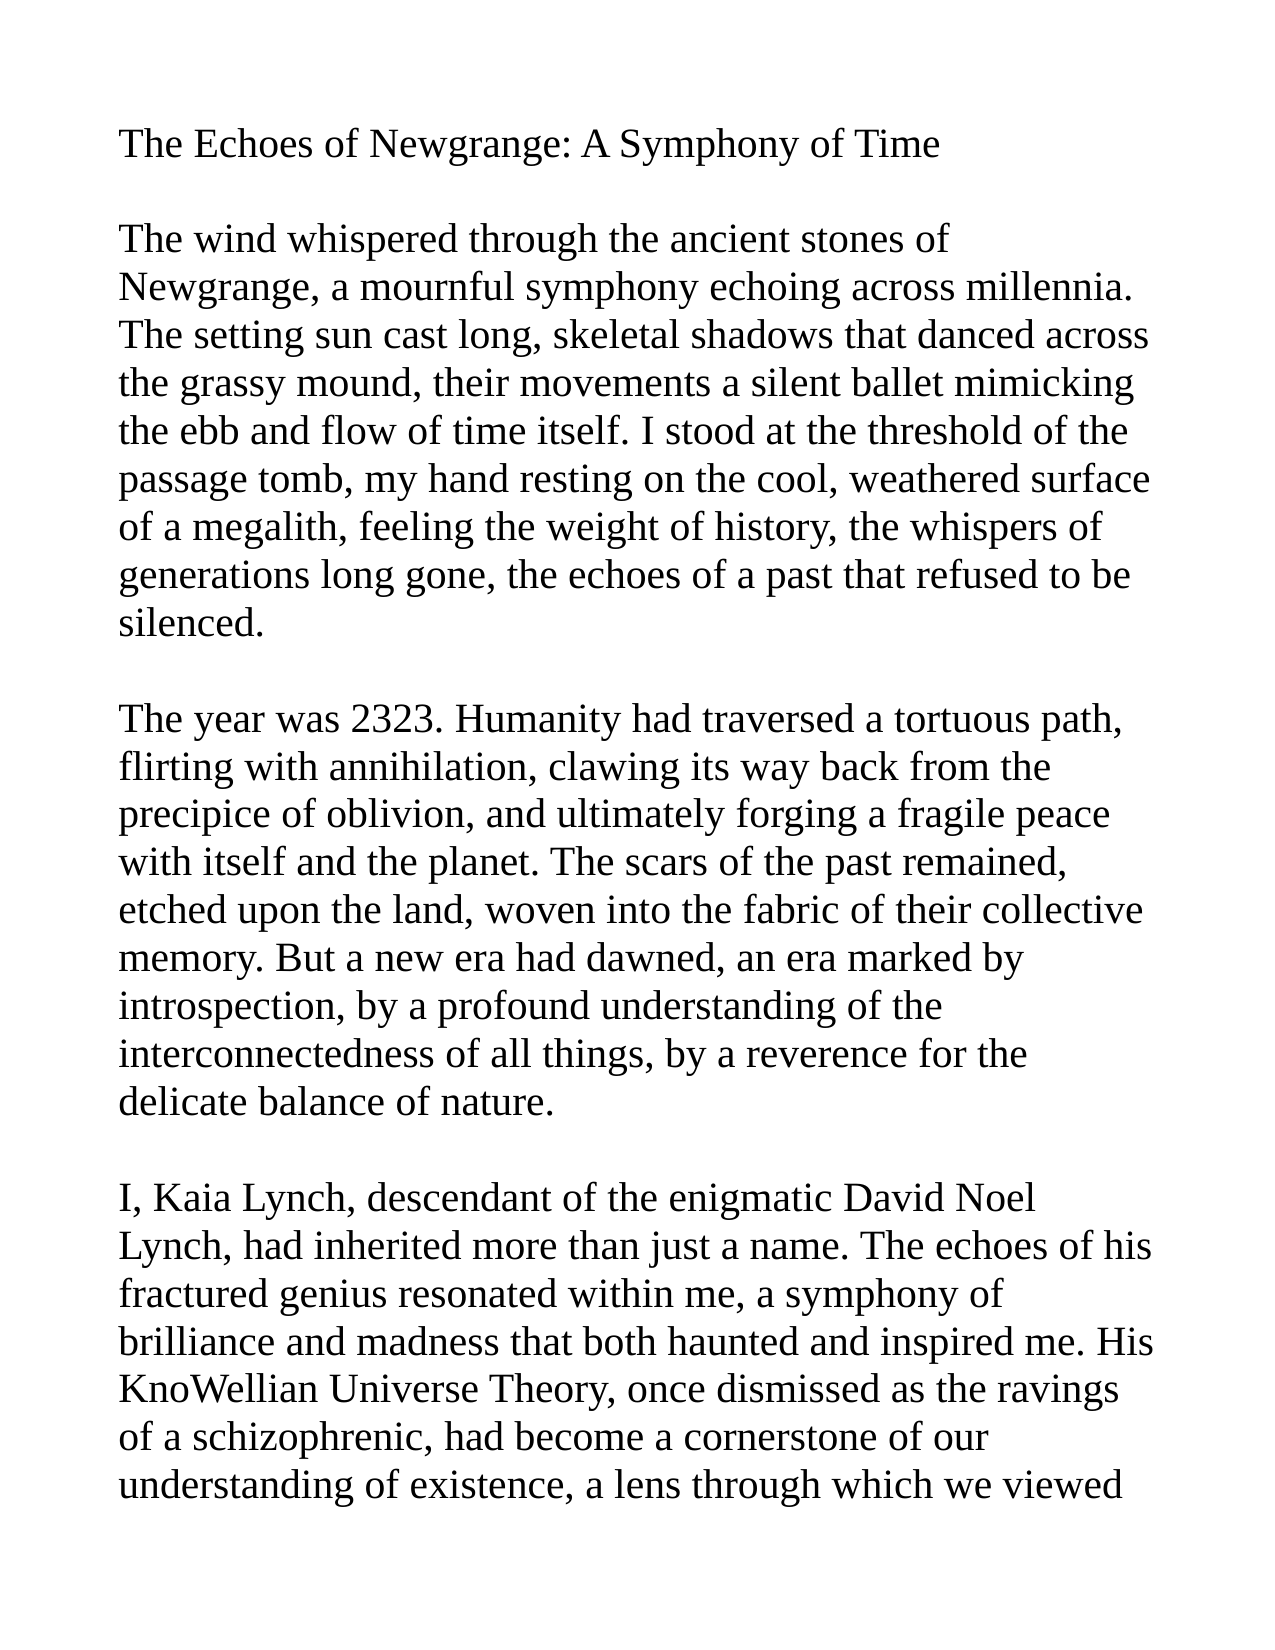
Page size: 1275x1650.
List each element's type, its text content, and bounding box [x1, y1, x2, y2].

text The wind whispered through the ancient stones of Newgrange, a mournful symphony echoing across millennia. The setting sun cast long, skeletal shadows that danced across the grassy mound, their movements a silent ballet mimicking the ebb and flow of time itself. I stood at the threshold of the passage tomb, my hand resting on the cool, weathered surface of a megalith, feeling the weight of history, the whispers of generations long gone, the echoes of a past that refused to be silenced. [118, 214, 1157, 645]
text The Echoes of Newgrange: A Symphony of Time [118, 118, 1157, 166]
text The year was 2323. Humanity had traversed a tortuous path, flirting with annihilation, clawing its way back from the precipice of oblivion, and ultimately forging a fragile peace with itself and the planet. The scars of the past remained, etched upon the land, woven into the fabric of their collective memory. But a new era had dawned, an era marked by introspection, by a profound understanding of the interconnectedness of all things, by a reverence for the delicate balance of nature. [118, 693, 1157, 1124]
text I, Kaia Lynch, descendant of the enigmatic David Noel Lynch, had inherited more than just a name. The echoes of his fractured genius resonated within me, a symphony of brilliance and madness that both haunted and inspired me. His KnoWellian Universe Theory, once dismissed as the ravings of a schizophrenic, had become a cornerstone of our understanding of existence, a lens through which we viewed [118, 1172, 1157, 1508]
